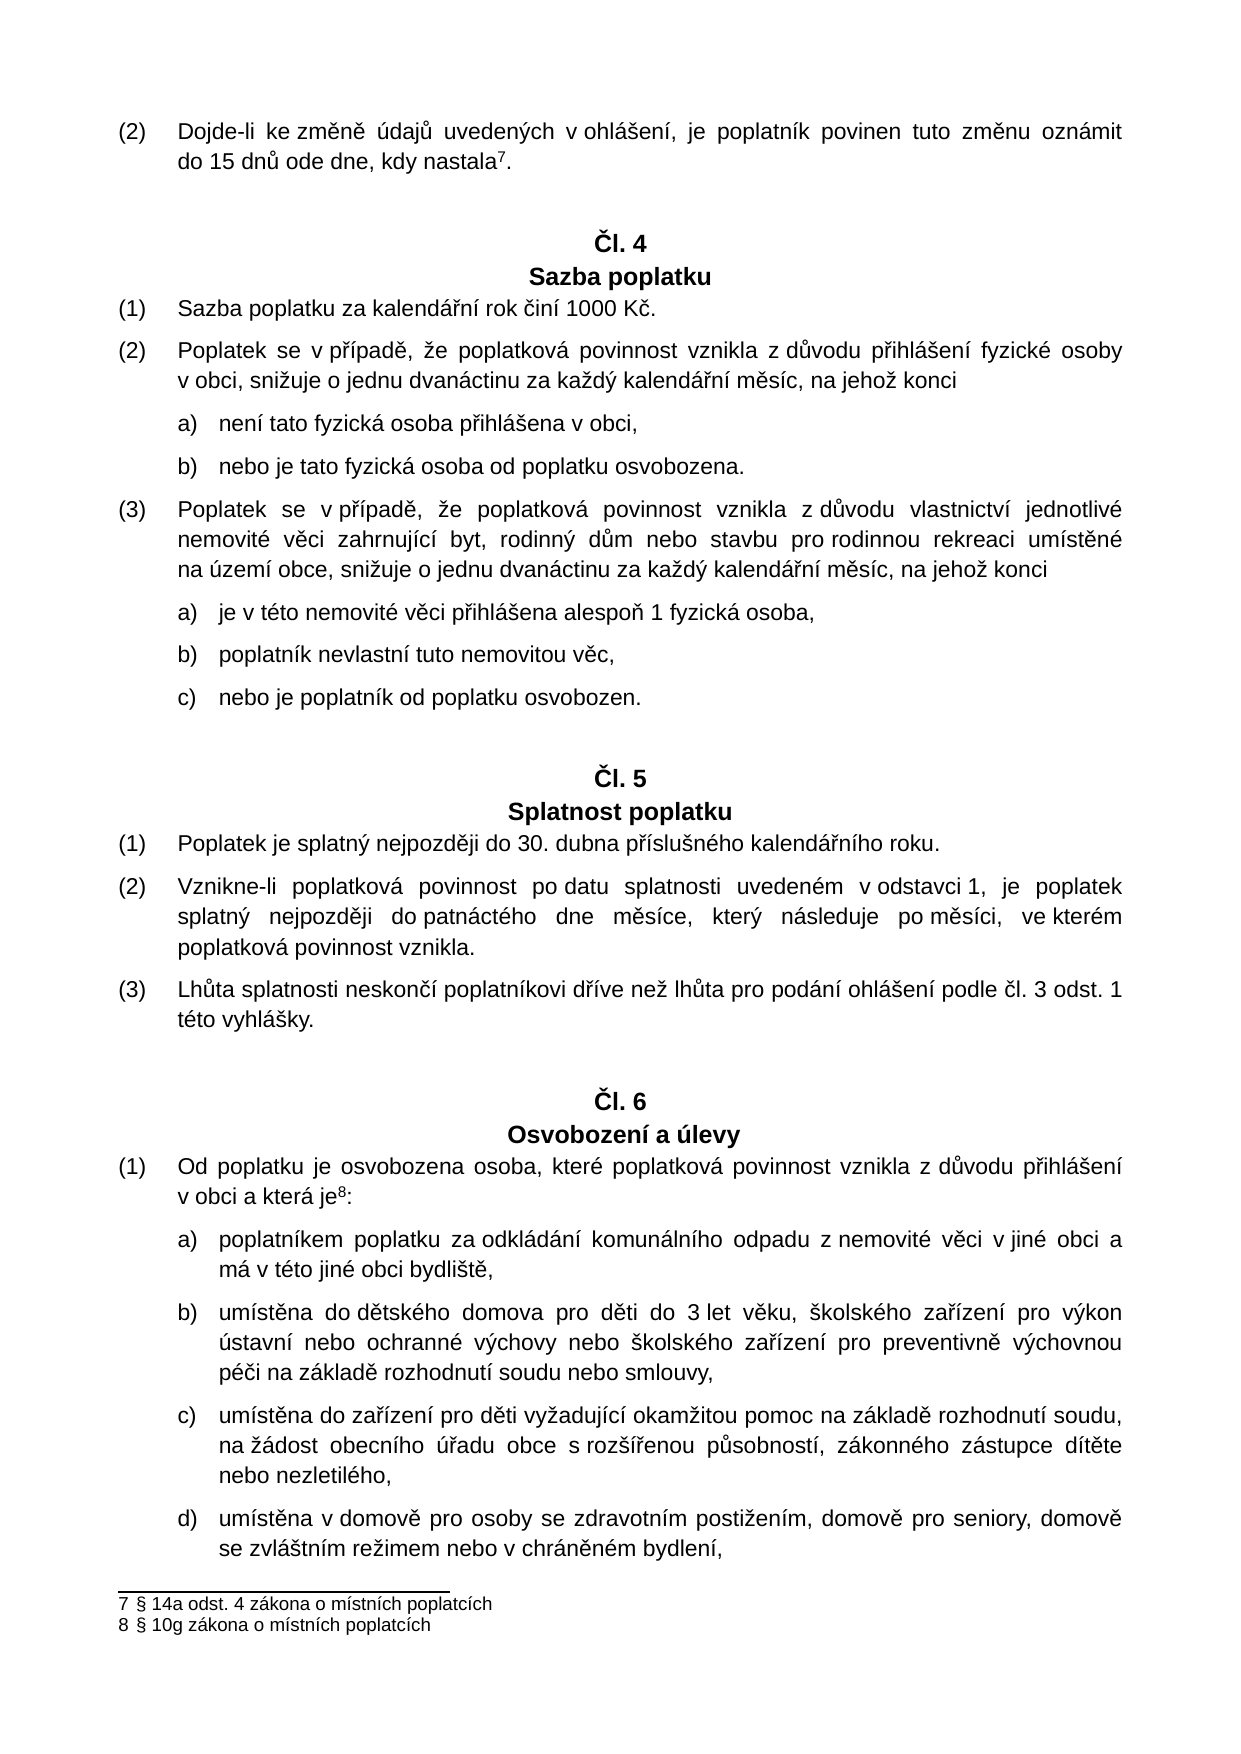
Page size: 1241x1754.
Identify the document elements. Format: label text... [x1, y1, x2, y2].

list § 10g zákona o místních poplatcích [118, 1614, 1122, 1635]
list umístěna v domově pro osoby se zdravotním postižením, domově pro seniory, domově se zvláštním režimem nebo v chráněném bydlení, [177, 1505, 1122, 1561]
list nebo je poplatník od poplatku osvobozen. [177, 684, 1122, 711]
list Poplatek je splatný nejpozději do 30. dubna příslušného kalendářního roku. [118, 830, 1122, 857]
list poplatníkem poplatku za odkládání komunálního odpadu z nemovité věci v jiné obci a má v této jiné obci bydliště, [177, 1226, 1122, 1282]
list Lhůta splatnosti neskončí poplatníkovi dříve než lhůta pro podání ohlášení podle čl. 3 odst. 1 této vyhlášky. [118, 976, 1122, 1033]
list je v této nemovité věci přihlášena alespoň 1 fyzická osoba, [177, 599, 1122, 625]
list poplatník nevlastní tuto nemovitou věc, [177, 641, 1122, 668]
subtitle Čl. 6 Osvobození a úlevy [118, 1087, 1122, 1148]
list Poplatek se v případě, že poplatková povinnost vznikla z důvodu vlastnictví jednotlivé nemovité věci zahrnující byt, rodinný dům nebo stavbu pro rodinnou rekreaci umístěné na území obce, snižuje o jednu dvanáctinu za každý kalendářní měsíc, na jehož konci [118, 496, 1122, 582]
list nebo je tato fyzická osoba od poplatku osvobozena. [177, 453, 1122, 479]
list umístěna do zařízení pro děti vyžadující okamžitou pomoc na základě rozhodnutí soudu, na žádost obecního úřadu obce s rozšířenou působností, zákonného zástupce dítěte nebo nezletilého, [177, 1402, 1122, 1488]
list § 14a odst. 4 zákona o místních poplatcích [118, 1592, 1122, 1614]
list není tato fyzická osoba přihlášena v obci, [177, 410, 1122, 437]
subtitle Čl. 5 Splatnost poplatku [118, 764, 1122, 826]
list Poplatek se v případě, že poplatková povinnost vznikla z důvodu přihlášení fyzické osoby v obci, snižuje o jednu dvanáctinu za každý kalendářní měsíc, na jehož konci [118, 337, 1122, 394]
list Sazba poplatku za kalendářní rok činí 1000 Kč. [118, 294, 1122, 321]
list Vznikne-li poplatková povinnost po datu splatnosti uvedeném v odstavci 1, je poplatek splatný nejpozději do patnáctého dne měsíce, který následuje po měsíci, ve kterém poplatková povinnost vznikla. [118, 873, 1122, 960]
subtitle Čl. 4 Sazba poplatku [118, 228, 1122, 290]
list umístěna do dětského domova pro děti do 3 let věku, školského zařízení pro výkon ústavní nebo ochranné výchovy nebo školského zařízení pro preventivně výchovnou péči na základě rozhodnutí soudu nebo smlouvy, [177, 1298, 1122, 1385]
list Od poplatku je osvobozena osoba, které poplatková povinnost vznikla z důvodu přihlášení v obci a která je: [118, 1153, 1122, 1209]
list Dojde-li ke změně údajů uvedených v ohlášení, je poplatník povinen tuto změnu oznámit do 15 dnů ode dne, kdy nastala. [118, 118, 1122, 175]
